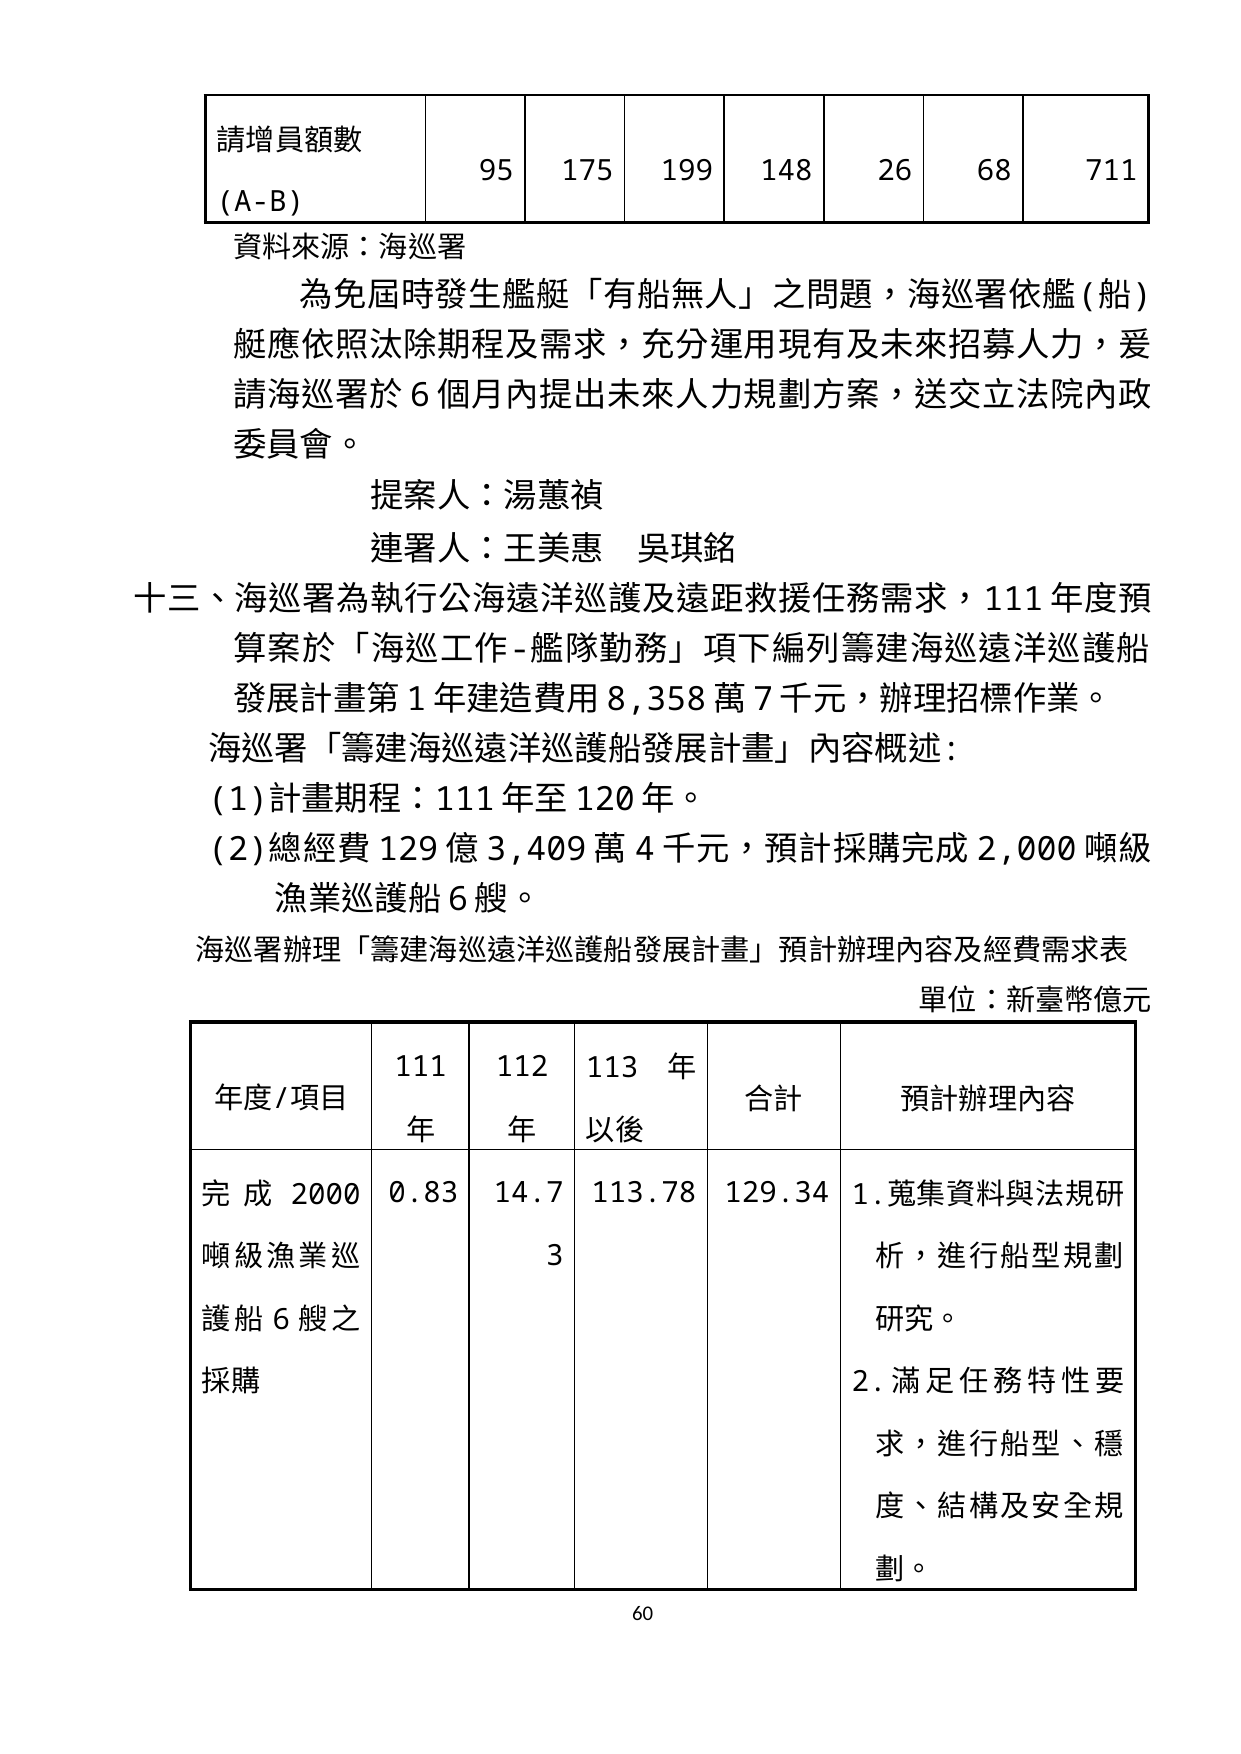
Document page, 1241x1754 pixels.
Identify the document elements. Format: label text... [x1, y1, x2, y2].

table_cell 1.蒐集資料與法規研析，進行船型規劃研究。 2.滿足任務特性要求，進行船型、穩度、結構及安全規劃。 [841, 1150, 1134, 1587]
text 提案人：湯蕙禎 [370, 466, 1152, 518]
table_cell 148 [725, 96, 823, 221]
table_header 合計 [708, 1024, 840, 1148]
text 連署人：王美惠 吳琪銘 [370, 518, 1152, 570]
table_header 年度/項目 [192, 1024, 371, 1148]
table_cell 129.34 [708, 1150, 840, 1587]
table_cell 113.78 [575, 1150, 707, 1587]
text 海巡署「籌建海巡遠洋巡護船發展計畫」內容概述: [208, 720, 1152, 770]
table_cell 95 [426, 96, 524, 221]
text 海巡署辦理「籌建海巡遠洋巡護船發展計畫」預計辦理內容及經費需求表 [195, 920, 1152, 970]
table_header 112年 [470, 1024, 574, 1148]
table_cell 199 [625, 96, 723, 221]
table_header 113年以後 [575, 1024, 707, 1148]
table_cell 68 [924, 96, 1022, 221]
table_cell 175 [526, 96, 624, 221]
text (2)總經費129億3,409萬4千元，預計採購完成2,000噸級漁業巡護船6艘。 [208, 820, 1152, 920]
table_cell 14.73 [470, 1150, 574, 1587]
table_header 預計辦理內容 [841, 1024, 1134, 1148]
table_cell 完成2000噸級漁業巡護船6艘之採購 [192, 1150, 371, 1587]
text 單位：新臺幣億元 [195, 970, 1152, 1020]
text 資料來源：海巡署 [233, 224, 1152, 266]
table_cell 0.83 [372, 1150, 468, 1587]
text (1)計畫期程：111年至120年。 [208, 770, 1152, 820]
text 十三、海巡署為執行公海遠洋巡護及遠距救援任務需求，111年度預算案於「海巡工作-艦隊勤務」項下編列籌建海巡遠洋巡護船發展計畫第1年建造費用8,358萬7千元，辦理招標作業。 [133, 570, 1152, 720]
table_cell 請增員額數(A-B) [207, 96, 425, 221]
table_cell 711 [1024, 96, 1147, 221]
table_header 111年 [372, 1024, 468, 1148]
text 為免屆時發生艦艇「有船無人」之問題，海巡署依艦(船)艇應依照汰除期程及需求，充分運用現有及未來招募人力，爰請海巡署於6個月內提出未來人力規劃方案，送交立法院內政委員會。 [233, 266, 1152, 466]
table_cell 26 [825, 96, 923, 221]
